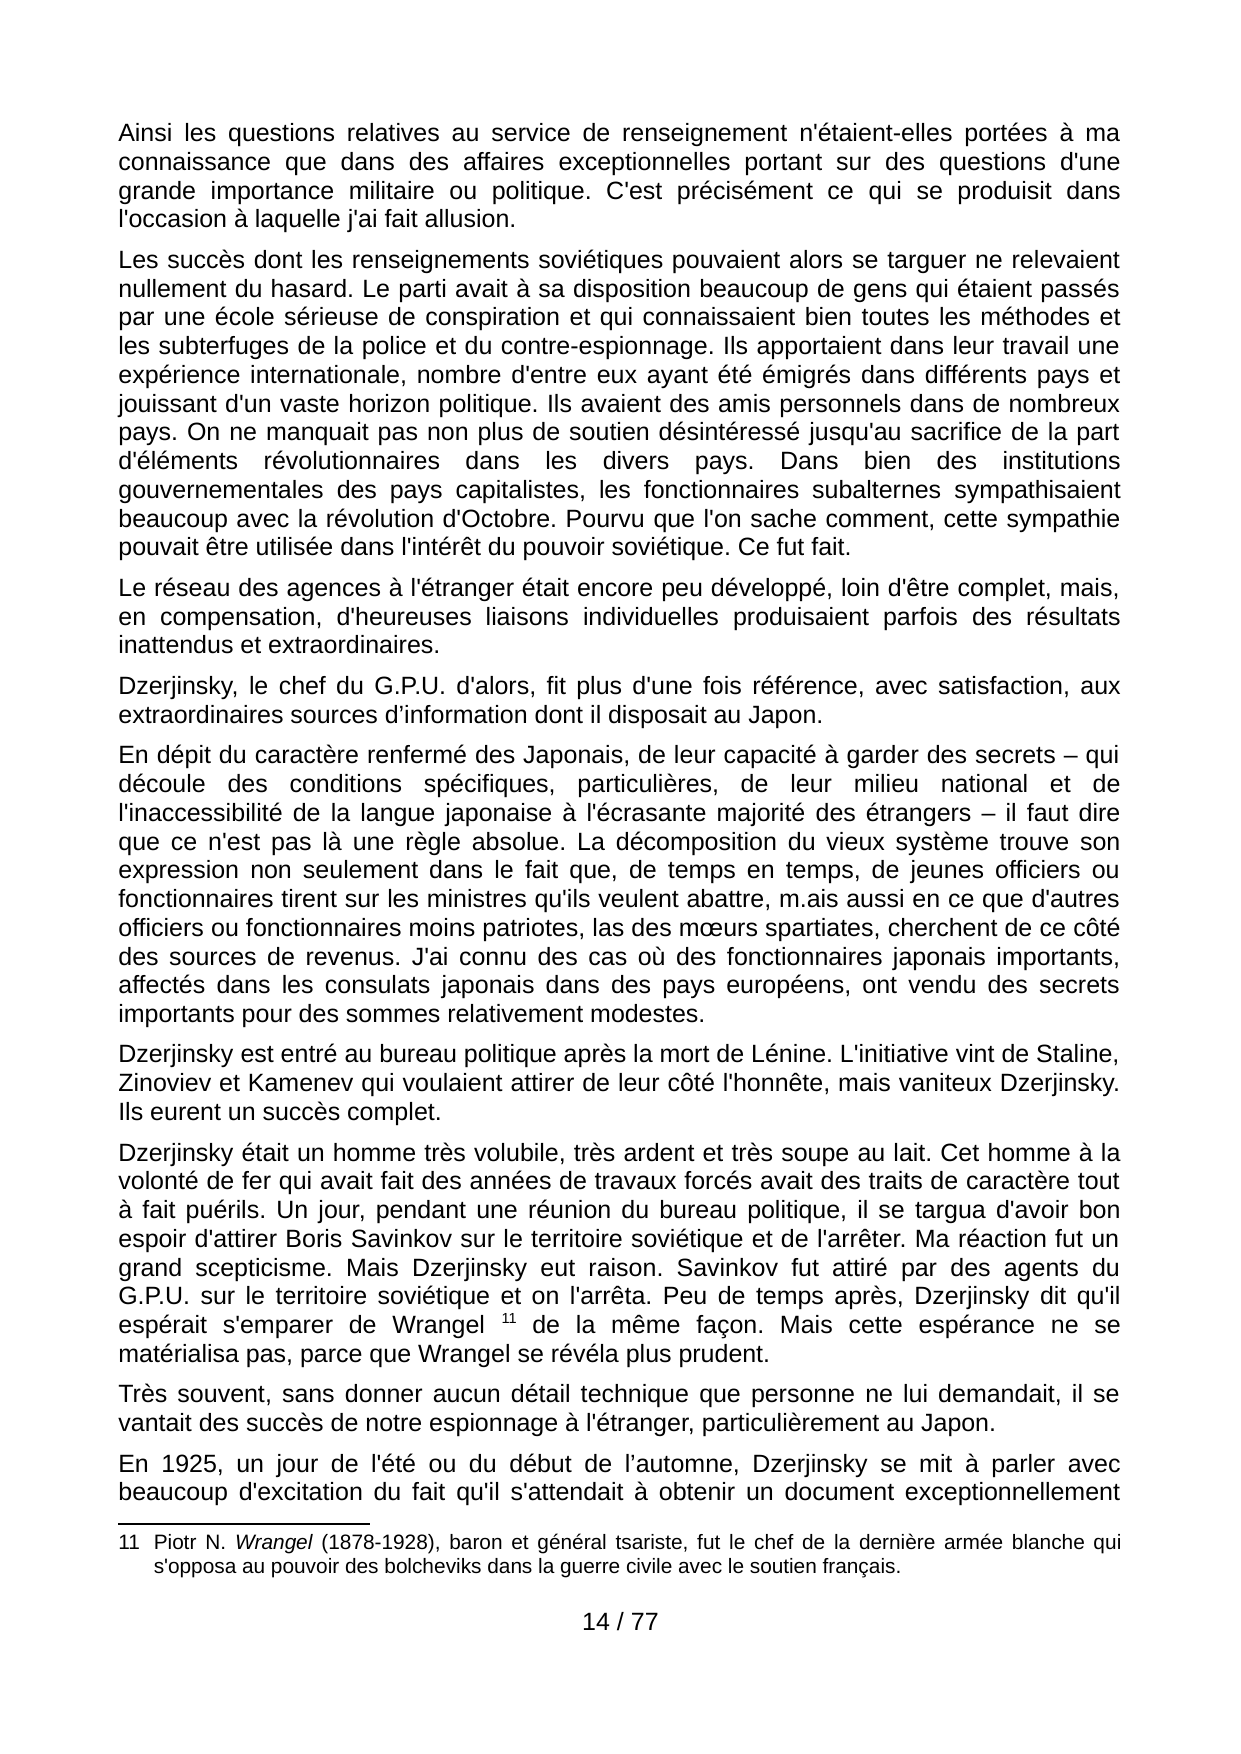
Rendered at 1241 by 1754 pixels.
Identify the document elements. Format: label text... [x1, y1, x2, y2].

text Dzerjinsky, le chef du G.P.U. d'alors, fit plus d'une fois référence, avec satisfaction, aux extraordinaires sources d’information dont il disposait au Japon. [118, 671, 1122, 728]
text En 1925, un jour de l'été ou du début de l’automne, Dzerjinsky se mit à parler avec beaucoup d'excitation du fait qu'il s'attendait à obtenir un document exceptionnellement [118, 1448, 1122, 1506]
text Dzerjinsky est entré au bureau politique après la mort de Lénine. L'initiative vint de Staline, Zinoviev et Kamenev qui voulaient attirer de leur côté l'honnête, mais vaniteux Dzerjinsky. Ils eurent un succès complet. [118, 1039, 1122, 1126]
text Très souvent, sans donner aucun détail technique que personne ne lui demandait, il se vantait des succès de notre espionnage à l'étranger, particulièrement au Japon. [118, 1379, 1122, 1437]
text Ainsi les questions relatives au service de renseignement n'étaient-elles portées à ma connaissance que dans des affaires exceptionnelles portant sur des questions d'une grande importance militaire ou politique. C'est précisément ce qui se produisit dans l'occasion à laquelle j'ai fait allusion. [118, 118, 1122, 233]
text Piotr N. Wrangel (1878-1928), baron et général tsariste, fut le chef de la dernière armée blanche qui s'opposa au pouvoir des bolcheviks dans la guerre civile avec le soutien français. [118, 1530, 1122, 1578]
text En dépit du caractère renfermé des Japonais, de leur capacité à garder des secrets – qui découle des conditions spécifiques, particulières, de leur milieu national et de l'inaccessibilité de la langue japonaise à l'écrasante majorité des étrangers – il faut dire que ce n'est pas là une règle absolue. La décomposition du vieux système trouve son expression non seulement dans le fait que, de temps en temps, de jeunes officiers ou fonctionnaires tirent sur les ministres qu'ils veulent abattre, m.ais aussi en ce que d'autres officiers ou fonctionnaires moins patriotes, las des mœurs spartiates, cherchent de ce côté des sources de revenus. J'ai connu des cas où des fonctionnaires japonais importants, affectés dans les consulats japonais dans des pays européens, ont vendu des secrets importants pour des sommes relativement modestes. [118, 740, 1122, 1028]
text Les succès dont les renseignements soviétiques pouvaient alors se targuer ne relevaient nullement du hasard. Le parti avait à sa disposition beaucoup de gens qui étaient passés par une école sérieuse de conspiration et qui connaissaient bien toutes les méthodes et les subterfuges de la police et du contre-espionnage. Ils apportaient dans leur travail une expérience internationale, nombre d'entre eux ayant été émigrés dans différents pays et jouissant d'un vaste horizon politique. Ils avaient des amis personnels dans de nombreux pays. On ne manquait pas non plus de soutien désintéressé jusqu'au sacrifice de la part d'éléments révolutionnaires dans les divers pays. Dans bien des institutions gouvernementales des pays capitalistes, les fonctionnaires subalternes sympathisaient beaucoup avec la révolution d'Octobre. Pourvu que l'on sache comment, cette sympathie pouvait être utilisée dans l'intérêt du pouvoir soviétique. Ce fut fait. [118, 245, 1122, 561]
text Le réseau des agences à l'étranger était encore peu développé, loin d'être complet, mais, en compensation, d'heureuses liaisons individuelles produisaient parfois des résultats inattendus et extraordinaires. [118, 573, 1122, 659]
text Dzerjinsky était un homme très volubile, très ardent et très soupe au lait. Cet homme à la volonté de fer qui avait fait des années de travaux forcés avait des traits de caractère tout à fait puérils. Un jour, pendant une réunion du bureau politique, il se targua d'avoir bon espoir d'attirer Boris Savinkov sur le territoire soviétique et de l'arrêter. Ma réaction fut un grand scepticisme. Mais Dzerjinsky eut raison. Savinkov fut attiré par des agents du G.P.U. sur le territoire soviétique et on l'arrêta. Peu de temps après, Dzerjinsky dit qu'il espérait s'emparer de Wrangel de la même façon. Mais cette espérance ne se matérialisa pas, parce que Wrangel se révéla plus prudent. [118, 1137, 1122, 1367]
